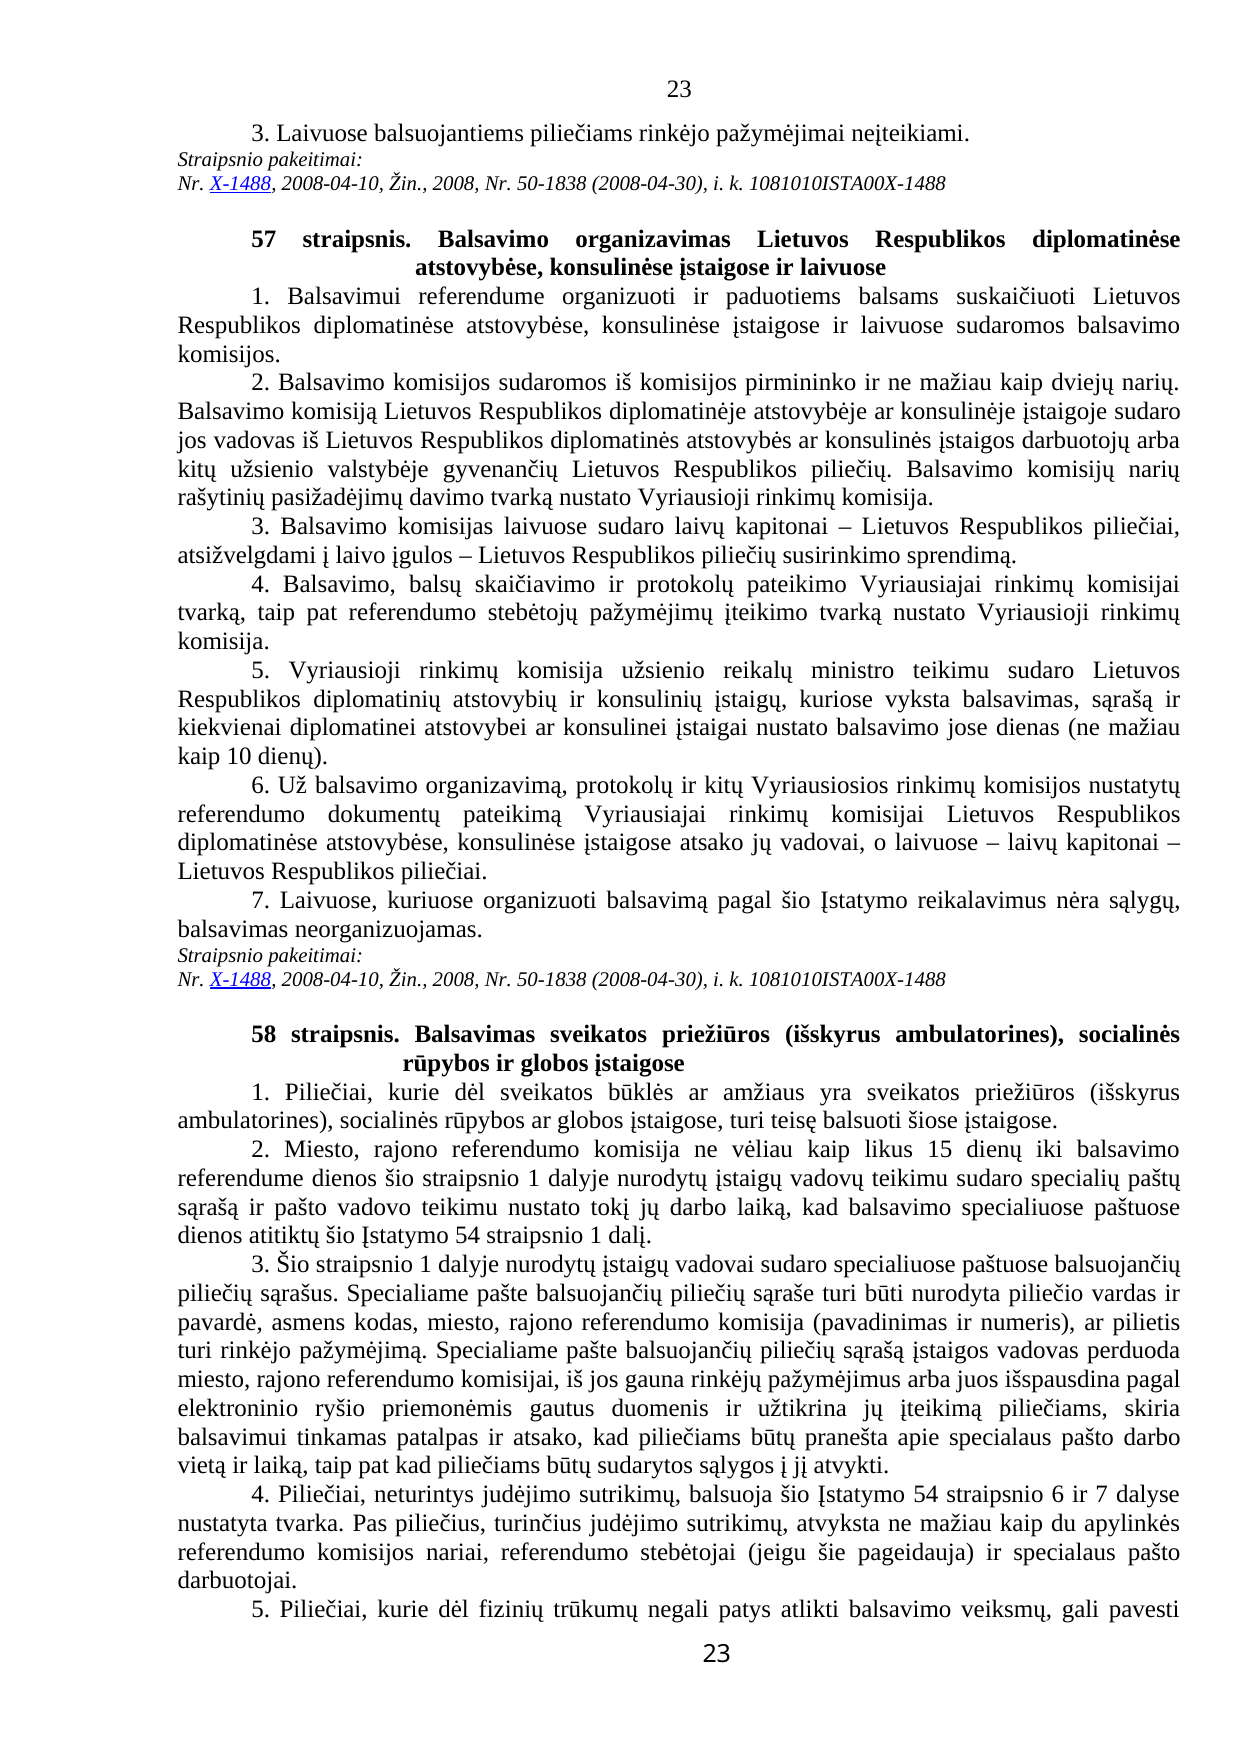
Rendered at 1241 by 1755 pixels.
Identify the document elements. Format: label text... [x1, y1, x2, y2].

text 2. Balsavimo komisijos sudaromos iš komisijos pirmininko ir ne mažiau kaip dviejų narių. Balsavimo komisiją Lietuvos Respublikos diplomatinėje atstovybėje ar konsulinėje įstaigoje sudaro jos vadovas iš Lietuvos Respublikos diplomatinės atstovybės ar konsulinės įstaigos darbuotojų arba kitų užsienio valstybėje gyvenančių Lietuvos Respublikos piliečių. Balsavimo komisijų narių rašytinių pasižadėjimų davimo tvarką nustato Vyriausioji rinkimų komisija. [177, 367, 1181, 511]
text 3. Šio straipsnio 1 dalyje nurodytų įstaigų vadovai sudaro specialiuose paštuose balsuojančių piliečių sąrašus. Specialiame pašte balsuojančių piliečių sąraše turi būti nurodyta piliečio vardas ir pavardė, asmens kodas, miesto, rajono referendumo komisija (pavadinimas ir numeris), ar pilietis turi rinkėjo pažymėjimą. Specialiame pašte balsuojančių piliečių sąrašą įstaigos vadovas perduoda miesto, rajono referendumo komisijai, iš jos gauna rinkėjų pažymėjimus arba juos išspausdina pagal elektroninio ryšio priemonėmis gautus duomenis ir užtikrina jų įteikimą piliečiams, skiria balsavimui tinkamas patalpas ir atsako, kad piliečiams būtų pranešta apie specialaus pašto darbo vietą ir laiką, taip pat kad piliečiams būtų sudarytos sąlygos į jį atvykti. [177, 1249, 1181, 1479]
text Straipsnio pakeitimai: [177, 147, 1181, 171]
text Nr. X-1488, 2008-04-10, Žin., 2008, Nr. 50-1838 (2008-04-30), i. k. 1081010ISTA00X-1488 [177, 967, 1181, 991]
text 4. Piliečiai, neturintys judėjimo sutrikimų, balsuoja šio Įstatymo 54 straipsnio 6 ir 7 dalyse nustatyta tvarka. Pas piliečius, turinčius judėjimo sutrikimų, atvyksta ne mažiau kaip du apylinkės referendumo komisijos nariai, referendumo stebėtojai (jeigu šie pageidauja) ir specialaus pašto darbuotojai. [177, 1479, 1181, 1594]
text 2. Miesto, rajono referendumo komisija ne vėliau kaip likus 15 dienų iki balsavimo referendume dienos šio straipsnio 1 dalyje nurodytų įstaigų vadovų teikimu sudaro specialių paštų sąrašą ir pašto vadovo teikimu nustato tokį jų darbo laiką, kad balsavimo specialiuose paštuose dienos atitiktų šio Įstatymo 54 straipsnio 1 dalį. [177, 1134, 1181, 1249]
text Nr. X-1488, 2008-04-10, Žin., 2008, Nr. 50-1838 (2008-04-30), i. k. 1081010ISTA00X-1488 [177, 171, 1181, 195]
text 3. Balsavimo komisijas laivuose sudaro laivų kapitonai – Lietuvos Respublikos piliečiai, atsižvelgdami į laivo įgulos – Lietuvos Respublikos piliečių susirinkimo sprendimą. [177, 511, 1181, 569]
text 1. Piliečiai, kurie dėl sveikatos būklės ar amžiaus yra sveikatos priežiūros (išskyrus ambulatorines), socialinės rūpybos ar globos įstaigose, turi teisę balsuoti šiose įstaigose. [177, 1077, 1181, 1134]
text 5. Piliečiai, kurie dėl fizinių trūkumų negali patys atlikti balsavimo veiksmų, gali pavesti [177, 1594, 1181, 1623]
text 58 straipsnis. Balsavimas sveikatos priežiūros (išskyrus ambulatorines), socialinės rūpybos ir globos įstaigose [251, 1019, 1181, 1077]
text 4. Balsavimo, balsų skaičiavimo ir protokolų pateikimo Vyriausiajai rinkimų komisijai tvarką, taip pat referendumo stebėtojų pažymėjimų įteikimo tvarką nustato Vyriausioji rinkimų komisija. [177, 569, 1181, 655]
text 7. Laivuose, kuriuose organizuoti balsavimą pagal šio Įstatymo reikalavimus nėra sąlygų, balsavimas neorganizuojamas. [177, 885, 1181, 942]
text 5. Vyriausioji rinkimų komisija užsienio reikalų ministro teikimu sudaro Lietuvos Respublikos diplomatinių atstovybių ir konsulinių įstaigų, kuriose vyksta balsavimas, sąrašą ir kiekvienai diplomatinei atstovybei ar konsulinei įstaigai nustato balsavimo jose dienas (ne mažiau kaip 10 dienų). [177, 655, 1181, 770]
text Straipsnio pakeitimai: [177, 942, 1181, 967]
text 3. Laivuose balsuojantiems piliečiams rinkėjo pažymėjimai neįteikiami. [177, 118, 1181, 147]
text 1. Balsavimui referendume organizuoti ir paduotiems balsams suskaičiuoti Lietuvos Respublikos diplomatinėse atstovybėse, konsulinėse įstaigose ir laivuose sudaromos balsavimo komisijos. [177, 281, 1181, 367]
text 57 straipsnis. Balsavimo organizavimas Lietuvos Respublikos diplomatinėse atstovybėse, konsulinėse įstaigose ir laivuose [251, 224, 1181, 281]
text 6. Už balsavimo organizavimą, protokolų ir kitų Vyriausiosios rinkimų komisijos nustatytų referendumo dokumentų pateikimą Vyriausiajai rinkimų komisijai Lietuvos Respublikos diplomatinėse atstovybėse, konsulinėse įstaigose atsako jų vadovai, o laivuose – laivų kapitonai – Lietuvos Respublikos piliečiai. [177, 770, 1181, 885]
